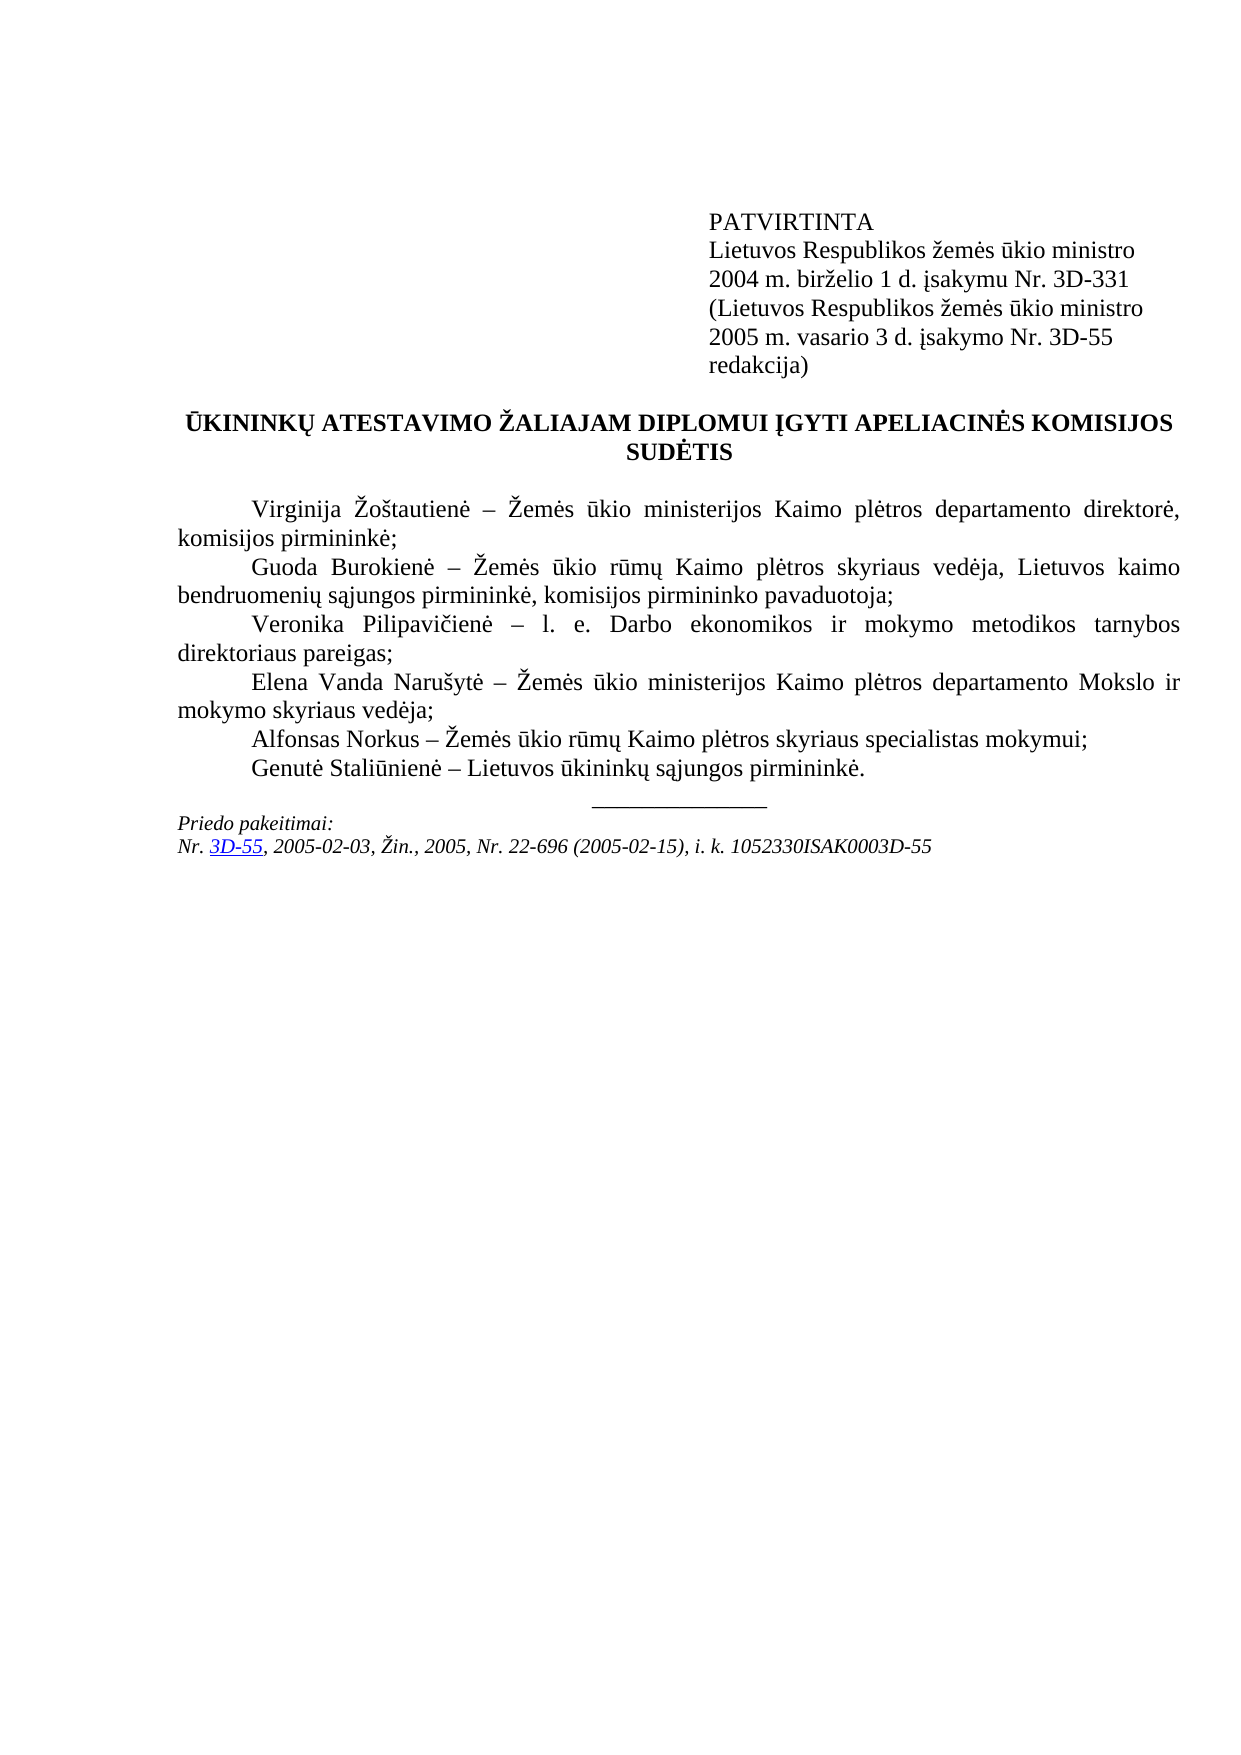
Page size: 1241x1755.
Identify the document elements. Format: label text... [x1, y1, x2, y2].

text Genutė Staliūnienė – Lietuvos ūkininkų sąjungos pirmininkė. [177, 753, 1181, 782]
text Virginija Žoštautienė – Žemės ūkio ministerijos Kaimo plėtros departamento direktorė, komisijos pirmininkė; [177, 494, 1181, 552]
text Elena Vanda Narušytė – Žemės ūkio ministerijos Kaimo plėtros departamento Mokslo ir mokymo skyriaus vedėja; [177, 667, 1181, 724]
text Alfonsas Norkus – Žemės ūkio rūmų Kaimo plėtros skyriaus specialistas mokymui; [177, 724, 1181, 753]
text PATVIRTINTA [177, 207, 1181, 235]
text 2005 m. vasario 3 d. įsakymo Nr. 3D-55 [177, 322, 1181, 350]
text 2004 m. birželio 1 d. įsakymu Nr. 3D-331 [177, 264, 1181, 293]
text ŪKININKŲ ATESTAVIMO ŽALIAJAM DIPLOMUI ĮGYTI APELIACINĖS KOMISIJOS SUDĖTIS [177, 408, 1181, 465]
text Guoda Burokienė – Žemės ūkio rūmų Kaimo plėtros skyriaus vedėja, Lietuvos kaimo bendruomenių sąjungos pirmininkė, komisijos pirmininko pavaduotoja; [177, 552, 1181, 609]
text Nr. 3D-55, 2005-02-03, Žin., 2005, Nr. 22-696 (2005-02-15), i. k. 1052330ISAK0003D-55 [177, 834, 1181, 858]
text (Lietuvos Respublikos žemės ūkio ministro [177, 293, 1181, 322]
text Priedo pakeitimai: [177, 810, 1181, 834]
text Veronika Pilipavičienė – l. e. Darbo ekonomikos ir mokymo metodikos tarnybos direktoriaus pareigas; [177, 609, 1181, 667]
text Lietuvos Respublikos žemės ūkio ministro [177, 235, 1181, 264]
text ______________ [177, 782, 1181, 810]
text redakcija) [177, 350, 1181, 379]
